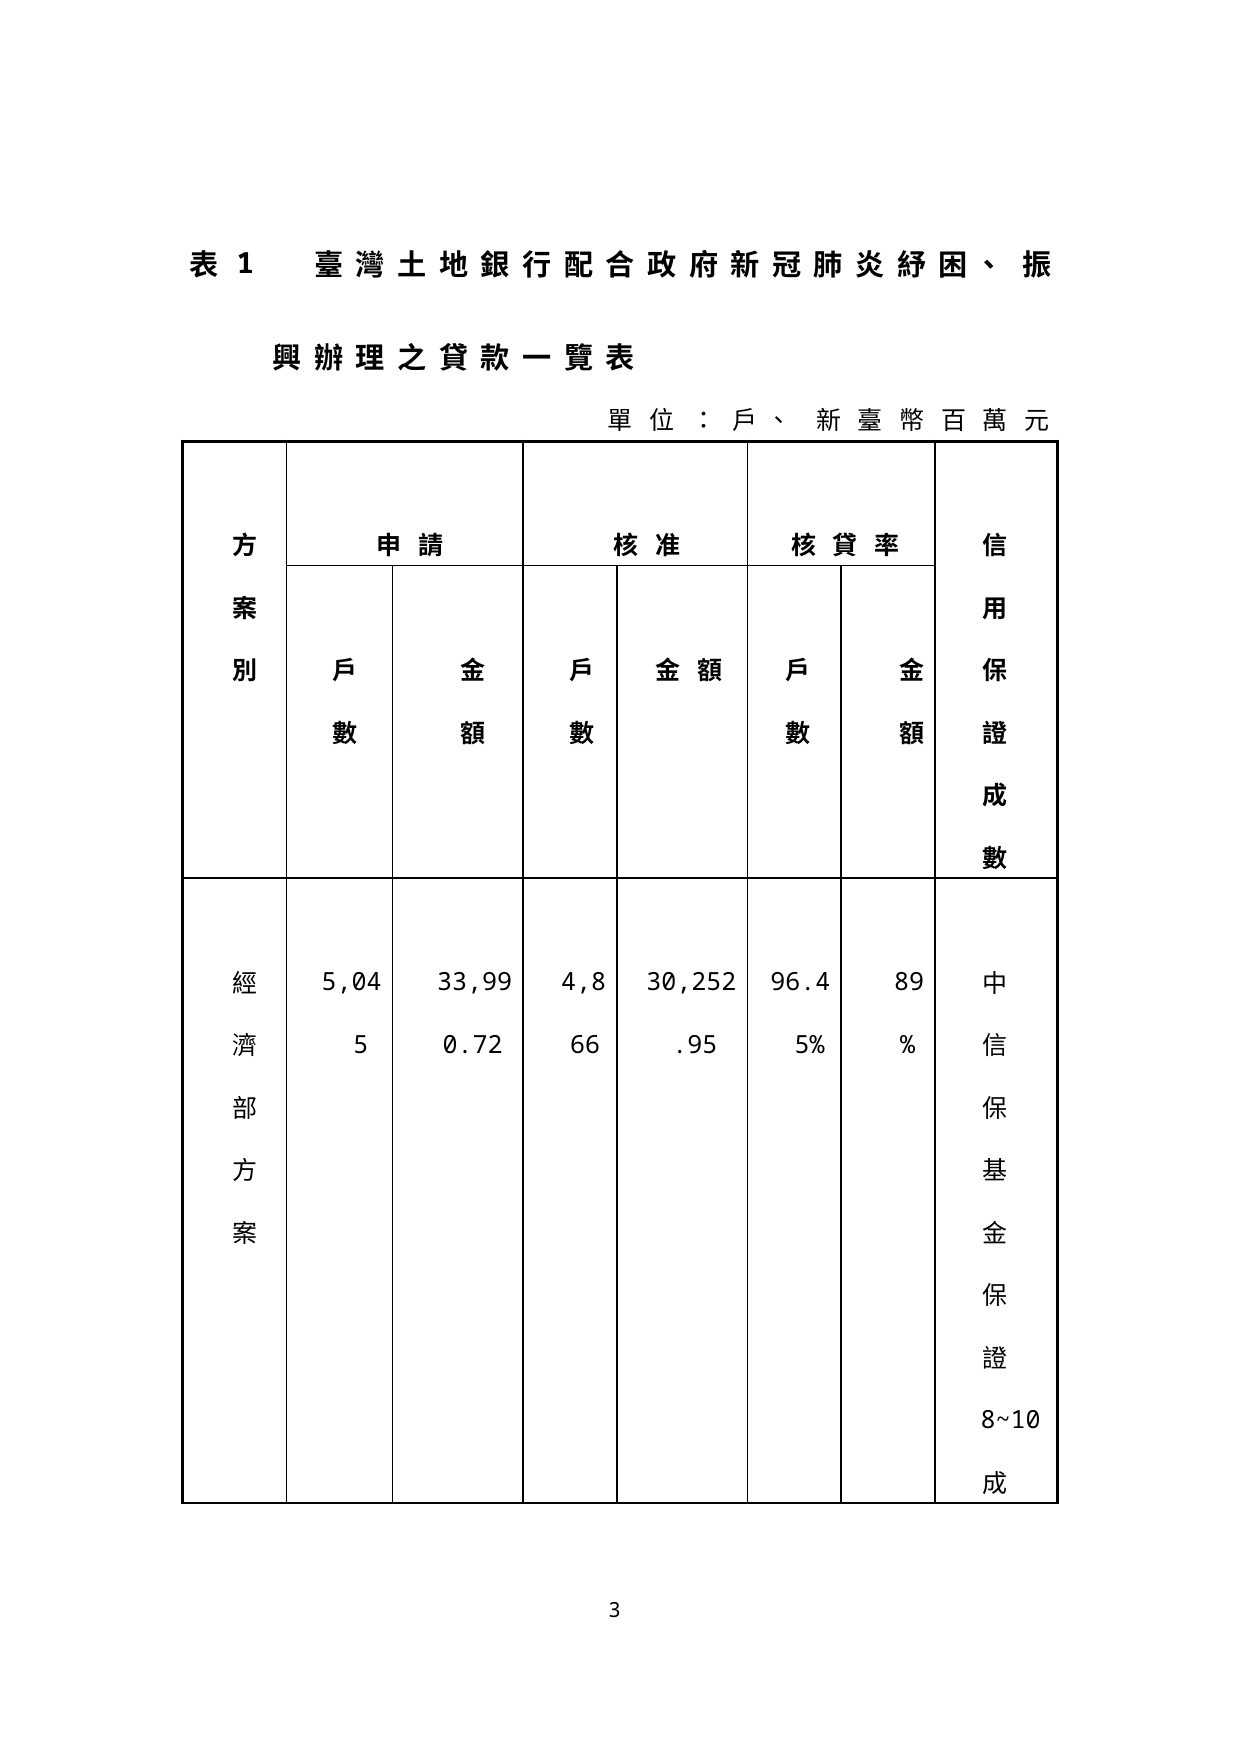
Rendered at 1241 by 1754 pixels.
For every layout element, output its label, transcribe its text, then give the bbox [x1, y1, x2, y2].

text 單位：戶、新臺幣百萬元 [242, 377, 1058, 439]
table_cell 4,866 [524, 879, 616, 1502]
table_header 方案別 [184, 443, 286, 877]
table_cell 33,990.72 [393, 879, 522, 1502]
table_header 申請 [287, 443, 522, 564]
table_cell 戶數 [524, 566, 616, 877]
table_cell 經濟部方案 [184, 879, 286, 1502]
table_cell 金額 [618, 566, 747, 877]
table_cell 5,045 [287, 879, 392, 1502]
table_cell 戶數 [748, 566, 840, 877]
table_cell 戶數 [287, 566, 392, 877]
table_cell 金額 [842, 566, 934, 877]
table_cell 30,252.95 [618, 879, 747, 1502]
table_header 核准 [524, 443, 747, 564]
text 表1 臺灣土地銀行配合政府新冠肺炎紓困、振興辦理之貸款一覽表 [183, 189, 1058, 377]
table_cell 96.45% [748, 879, 840, 1502]
table_header 核貸率 [748, 443, 934, 564]
table_header 信用保證成數 [936, 443, 1056, 877]
table_cell 中信保基金保證8~10成 [936, 879, 1056, 1502]
table_cell 金額 [393, 566, 522, 877]
table_cell 89% [842, 879, 934, 1502]
